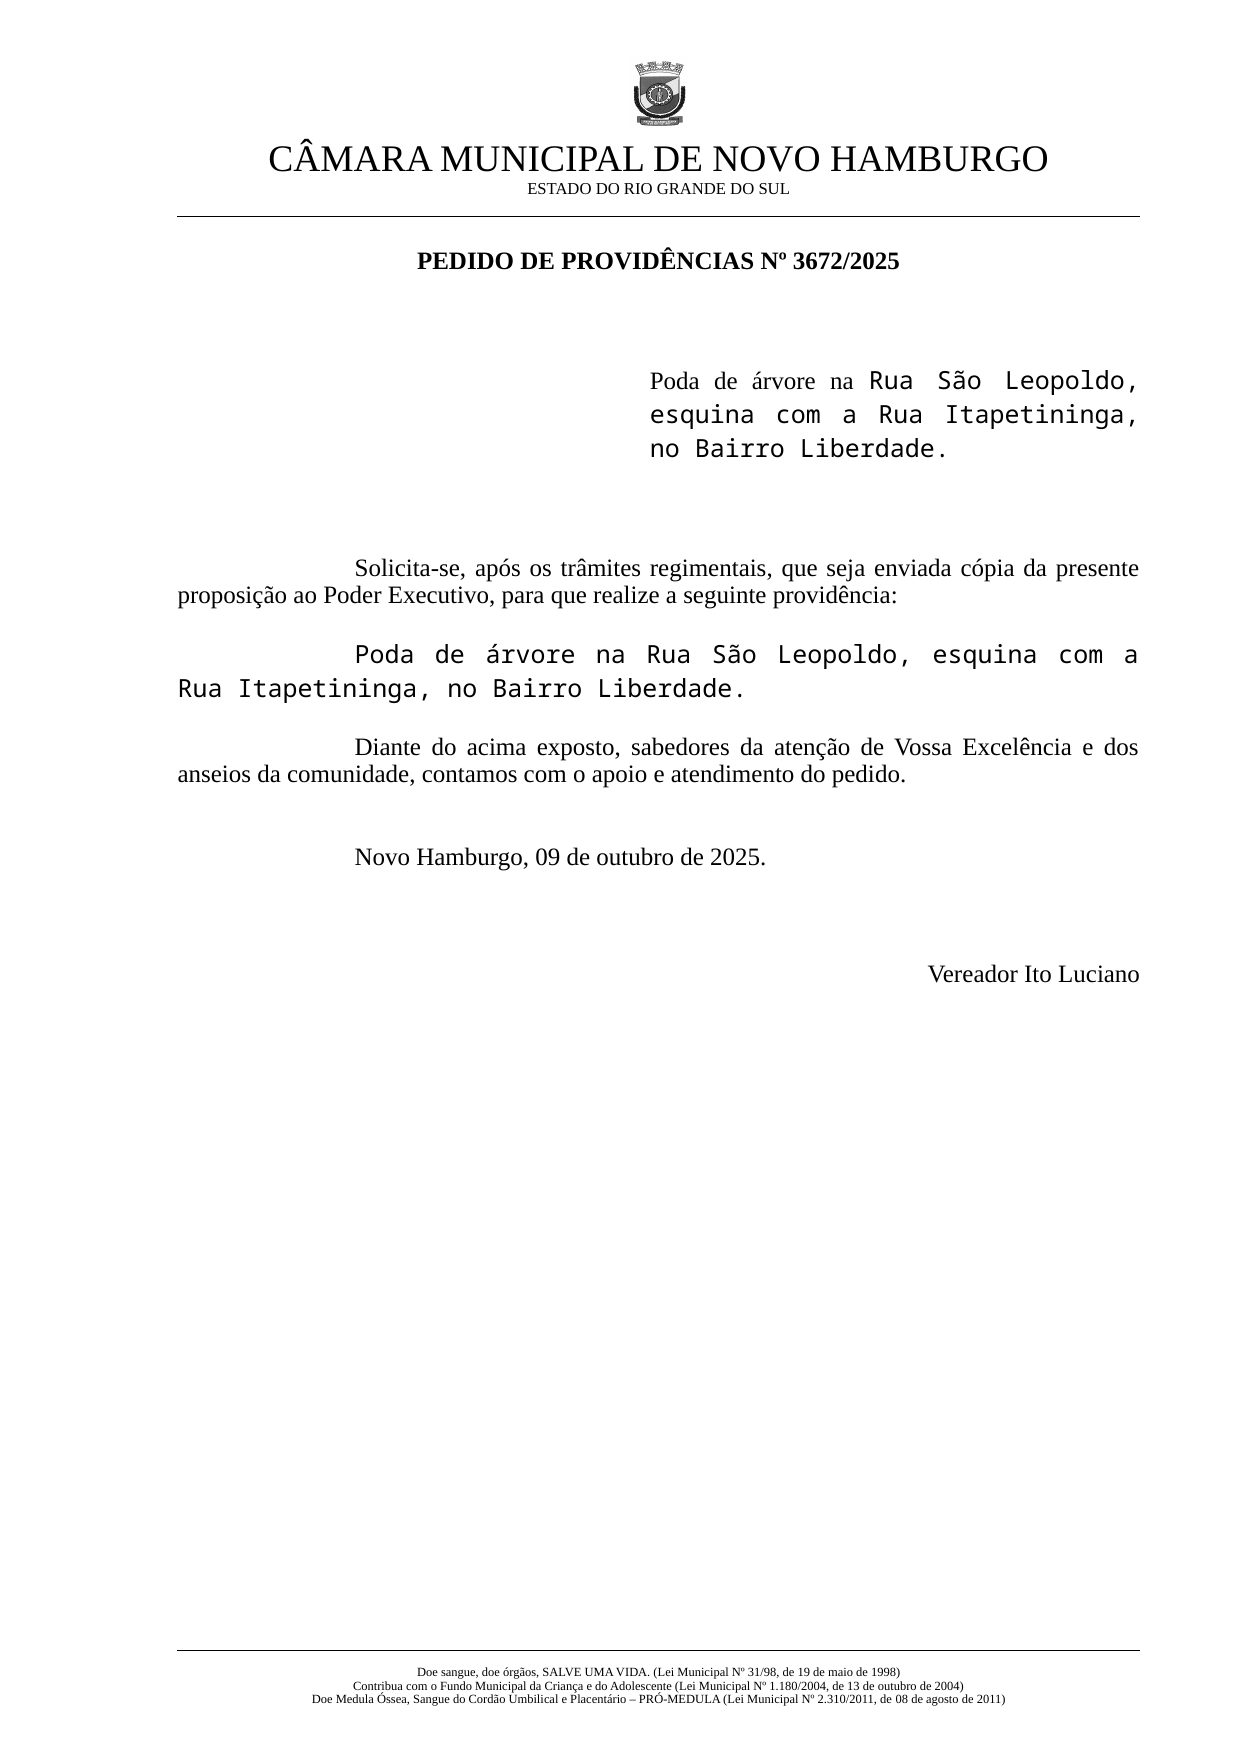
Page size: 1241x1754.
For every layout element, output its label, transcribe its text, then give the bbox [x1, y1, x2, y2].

text Poda de árvore na Rua São Leopoldo, esquina com a Rua Itapetininga, no Bairro Liberdade. [177, 637, 1140, 705]
text Vereador Ito Luciano [649, 960, 1140, 987]
text Solicita-se, após os trâmites regimentais, que seja enviada cópia da presente proposição ao Poder Executivo, para que realize a seguinte providência: [177, 554, 1140, 609]
text PEDIDO DE PROVIDÊNCIAS Nº 3672/2025 [177, 247, 1140, 274]
list Poda de árvore na Rua São Leopoldo, esquina com a Rua Itapetininga, no Bairro Liberdade. [649, 363, 1140, 465]
text Diante do acima exposto, sabedores da atenção de Vossa Excelência e dos anseios da comunidade, contamos com o apoio e atendimento do pedido. [177, 733, 1140, 788]
text Novo Hamburgo, 09 de outubro de 2025. [177, 843, 1140, 871]
